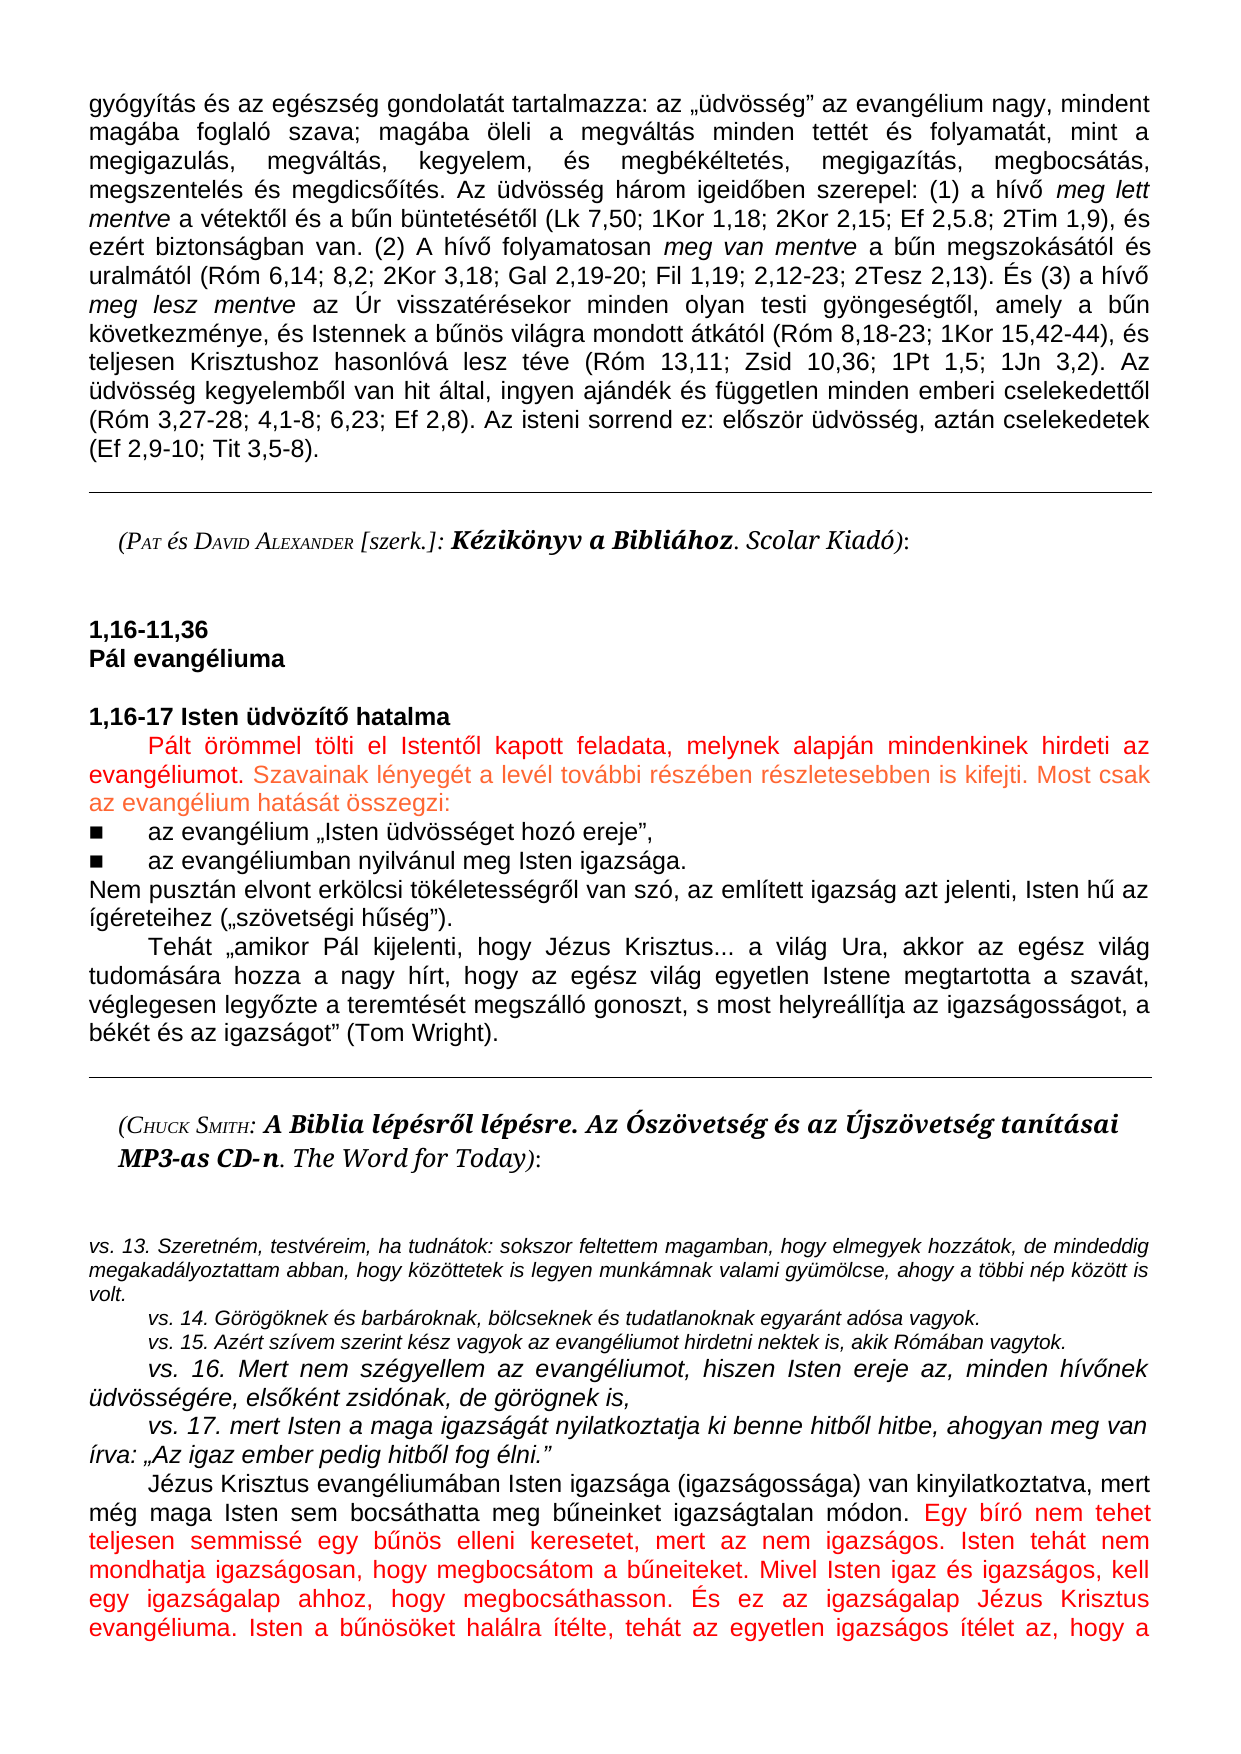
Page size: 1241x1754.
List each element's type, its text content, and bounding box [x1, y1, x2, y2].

text ■ az evangélium „Isten üdvösséget hozó ereje”, [88, 817, 1152, 846]
text Tehát „amikor Pál kijelenti, hogy Jézus Krisztus... a világ Ura, akkor az egész világ tudomására hozza a nagy hírt, hogy az egész világ egyetlen Istene megtartotta a szavát, véglegesen legyőzte a teremtését megszálló gonoszt, s most helyreállítja az igazságosságot, a békét és az igazságot” (Tom Wright). [88, 932, 1152, 1047]
text vs. 13. Szeretném, testvéreim, ha tudnátok: sokszor feltettem magamban, hogy elmegyek hozzátok, de mindeddig megakadályoztattam abban, hogy közöttetek is legyen munkámnak valami gyümölcse, ahogy a többi nép között is volt. [88, 1234, 1152, 1306]
text vs. 14. Görögöknek és barbároknak, bölcseknek és tudatlanoknak egyaránt adósa vagyok. [88, 1306, 1152, 1330]
text 1,16-17 Isten üdvözítő hatalma [88, 702, 1152, 731]
text Pált örömmel tölti el Istentől kapott feladata, melynek alapján mindenkinek hirdeti az evangéliumot. Szavainak lényegét a levél további részében részletesebben is kifejti. Most csak az evangélium hatását összegzi: [88, 731, 1152, 817]
text Nem pusztán elvont erkölcsi tökéletességről van szó, az említett igazság azt jelenti, Isten hű az ígéreteihez („szövetségi hűség”). [88, 875, 1152, 932]
text 1,16-11,36 Pál evangéliuma [88, 615, 1152, 673]
text vs. 16. Mert nem szégyellem az evangéliumot, hiszen Isten ereje az, minden hívőnek üdvösségére, elsőként zsidónak, de görögnek is, [88, 1354, 1152, 1411]
text Jézus Krisztus evangéliumában Isten igazsága (igazságossága) van kinyilatkoztatva, mert még maga Isten sem bocsáthatta meg bűneinket igazságtalan módon. Egy bíró nem tehet teljesen semmissé egy bűnös elleni keresetet, mert az nem igazságos. Isten tehát nem mondhatja igazságosan, hogy megbocsátom a bűneiteket. Mivel Isten igaz és igazságos, kell egy igazságalap ahhoz, hogy megbocsáthasson. És ez az igazságalap Jézus Krisztus evangéliuma. Isten a bűnösöket halálra ítélte, tehát az egyetlen igazságos ítélet az, hogy a [88, 1469, 1152, 1641]
text gyógyítás és az egészség gondolatát tartalmazza: az „üdvösség” az evangélium nagy, mindent magába foglaló szava; magába öleli a megváltás minden tettét és folyamatát, mint a megigazulás, megváltás, kegyelem, és megbékéltetés, megigazítás, megbocsátás, megszentelés és megdicsőítés. Az üdvösség három igeidőben szerepel: (1) a hívő meg lett mentve a vétektől és a bűn büntetésétől (Lk 7,50; 1Kor 1,18; 2Kor 2,15; Ef 2,5.8; 2Tim 1,9), és ezért biztonságban van. (2) A hívő folyamatosan meg van mentve a bűn megszokásától és uralmától (Róm 6,14; 8,2; 2Kor 3,18; Gal 2,19-20; Fil 1,19; 2,12-23; 2Tesz 2,13). És (3) a hívő meg lesz mentve az Úr visszatérésekor minden olyan testi gyöngeségtől, amely a bűn következménye, és Istennek a bűnös világra mondott átkától (Róm 8,18-23; 1Kor 15,42-44), és teljesen Krisztushoz hasonlóvá lesz téve (Róm 13,11; Zsid 10,36; 1Pt 1,5; 1Jn 3,2). Az üdvösség kegyelemből van hit által, ingyen ajándék és független minden emberi cselekedettől (Róm 3,27-28; 4,1-8; 6,23; Ef 2,8). Az isteni sorrend ez: először üdvösség, aztán cselekedetek (Ef 2,9-10; Tit 3,5-8). [88, 88, 1152, 462]
text vs. 15. Azért szívem szerint kész vagyok az evangéliumot hirdetni nektek is, akik Rómában vagytok. [88, 1330, 1152, 1354]
text ■ az evangéliumban nyilvánul meg Isten igazsága. [88, 846, 1152, 875]
text (Pat és David Alexander [szerk.]: Kézikönyv a Bibliához. Scolar Kiadó): [88, 493, 1152, 586]
text vs. 17. mert Isten a maga igazságát nyilatkoztatja ki benne hitből hitbe, ahogyan meg van írva: „Az igaz ember pedig hitből fog élni.” [88, 1411, 1152, 1469]
text (Chuck Smith: A Biblia lépésről lépésre. Az Ószövetség és az Újszövetség tanításai MP3-as CD‑n. The Word for Today): [88, 1078, 1152, 1204]
